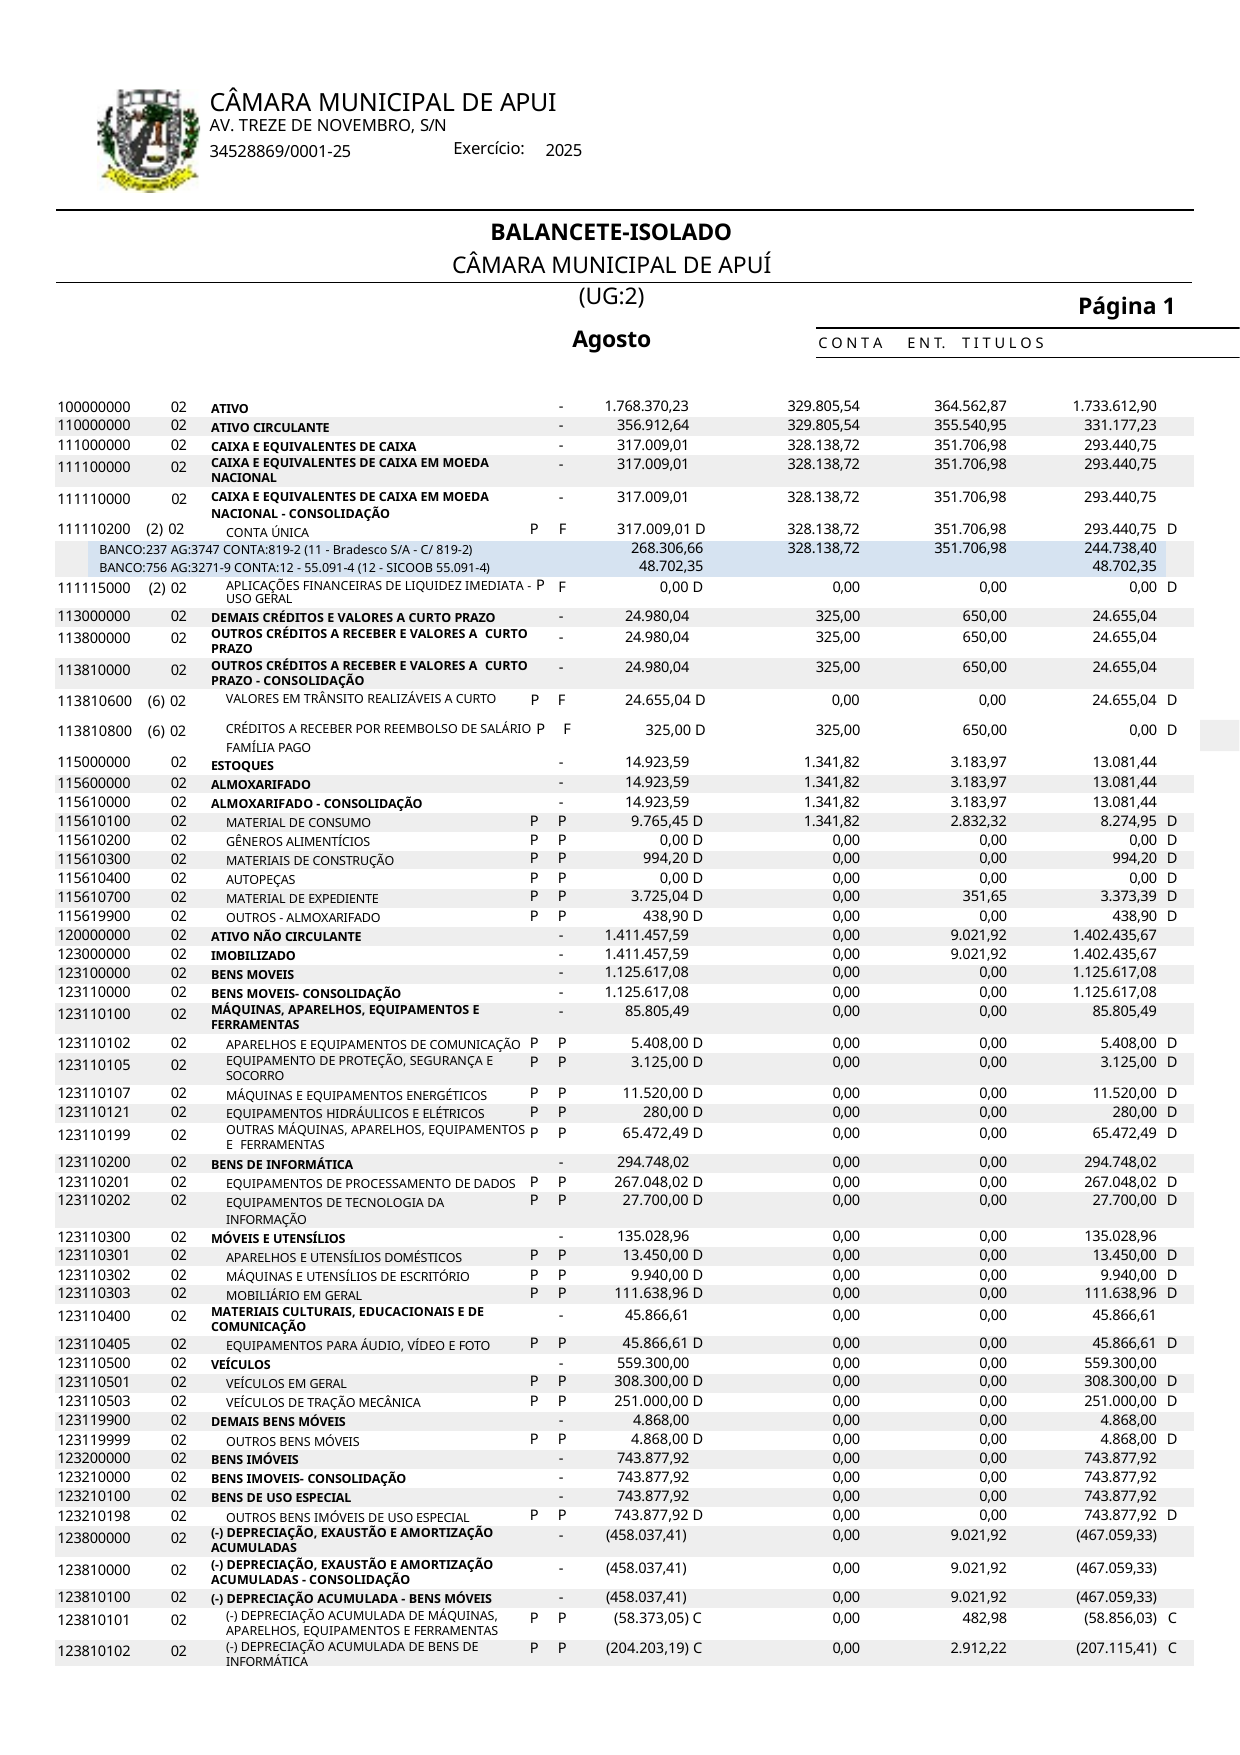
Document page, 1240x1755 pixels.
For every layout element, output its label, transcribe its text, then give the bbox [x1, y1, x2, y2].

table_cell 3.183,97 [897, 739, 1039, 774]
table_cell - [548, 627, 585, 658]
table_cell P [548, 832, 585, 851]
table_cell 115610700 [55, 889, 137, 908]
table_cell 308.300,00 D [585, 1374, 745, 1393]
table_cell P [526, 1034, 548, 1053]
table_cell 0,00 [745, 1589, 897, 1608]
table_cell 02 [137, 1034, 199, 1053]
table_cell - [548, 1355, 585, 1373]
table_cell 244.738,40 [1039, 541, 1166, 558]
table_cell 325,00 [745, 627, 897, 658]
table_cell 02 [137, 1247, 199, 1266]
table_cell 115610100 [55, 813, 137, 832]
table_cell 1.341,82 [745, 775, 897, 793]
table_cell 0,00 [897, 1085, 1039, 1104]
table_cell P [548, 1285, 585, 1304]
table_cell 0,00 [897, 1247, 1039, 1266]
table_cell (458.037,41) [585, 1589, 745, 1608]
table_cell D [1166, 851, 1194, 869]
table_cell [526, 1355, 548, 1373]
table_cell GÊNEROS ALIMENTÍCIOS [199, 832, 526, 851]
table_cell 02 [137, 908, 199, 927]
table_cell CAIXA E EQUIVALENTES DE CAIXA [199, 436, 526, 455]
table_cell 24.980,04 [585, 658, 745, 689]
table_cell 02 [137, 1488, 199, 1507]
table_cell P [548, 1393, 585, 1412]
table_cell 115619900 [55, 908, 137, 927]
table_cell 0,00 [897, 1336, 1039, 1354]
table_cell [1166, 946, 1194, 964]
table_cell 351.706,98 [897, 436, 1039, 455]
table_cell 0,00 [745, 1431, 897, 1450]
table_cell [526, 794, 548, 813]
table_cell D [1166, 1053, 1194, 1085]
table_cell D [1166, 1374, 1194, 1393]
table_cell [526, 1488, 548, 1507]
table_cell P [548, 1507, 585, 1526]
table_cell 2.832,32 [897, 813, 1039, 832]
table_cell 115610200 [55, 832, 137, 851]
table_cell D [1166, 1085, 1194, 1104]
table_cell 123210000 [55, 1469, 137, 1488]
table_cell 351.706,98 [897, 455, 1039, 487]
table_cell P [548, 851, 585, 869]
table_cell 123110102 [55, 1034, 137, 1053]
table_cell 0,00 [897, 1431, 1039, 1450]
table_cell 02 [137, 436, 199, 455]
table_cell 0,00 [745, 1558, 897, 1589]
table_cell 0,00 [897, 908, 1039, 927]
table_cell 9.021,92 [897, 1526, 1039, 1557]
table_cell D [1166, 1173, 1194, 1192]
table_cell 02 [137, 813, 199, 832]
table_cell 135.028,96 [585, 1228, 745, 1247]
table_cell - [548, 1228, 585, 1247]
table_cell 123200000 [55, 1450, 137, 1469]
table_header 364.562,87 [897, 398, 1039, 417]
table_cell 85.805,49 [1039, 1003, 1166, 1034]
table_cell D [1166, 577, 1194, 608]
table_cell 351.706,98 [897, 541, 1039, 558]
table_cell [526, 1003, 548, 1034]
table_cell BENS MOVEIS [199, 965, 526, 984]
table_cell 123110202 [55, 1192, 137, 1228]
table_cell 02 [137, 1393, 199, 1412]
table_cell OUTRAS MÁQUINAS, APARELHOS, EQUIPAMENTOS E FERRAMENTAS [199, 1123, 526, 1154]
table_cell 113800000 [55, 627, 137, 658]
table_cell 325,00 [745, 608, 897, 627]
table_cell 123810101 [55, 1608, 137, 1639]
table_cell P [548, 870, 585, 888]
table_header T I T U L O S [954, 329, 1157, 357]
table_cell P [526, 1507, 548, 1526]
table_cell 268.306,66 [526, 541, 745, 558]
table_cell [526, 436, 548, 455]
table_cell 1.402.435,67 [1039, 946, 1166, 964]
table_cell D [1166, 1266, 1194, 1285]
table_cell OUTROS CRÉDITOS A RECEBER E VALORES A CURTO PRAZO - CONSOLIDAÇÃO [199, 658, 548, 689]
table_cell P [548, 889, 585, 908]
table_cell 02 [137, 1558, 199, 1589]
table_cell 123110105 [55, 1053, 137, 1085]
table_header E N T. [895, 329, 954, 357]
table_cell (458.037,41) [585, 1558, 745, 1589]
table_cell 111000000 [55, 436, 137, 455]
table_cell MÁQUINAS E EQUIPAMENTOS ENERGÉTICOS [199, 1085, 526, 1104]
table_cell 02 [137, 417, 199, 436]
table_cell - [548, 608, 585, 627]
table_cell 0,00 [745, 832, 897, 851]
table_cell 14.923,59 [585, 775, 745, 793]
table_cell 5.408,00 D [585, 1034, 745, 1053]
table_cell 4.868,00 [1039, 1431, 1166, 1450]
table_cell [526, 984, 548, 1003]
table_cell 02 [137, 739, 199, 774]
table_header [526, 398, 548, 417]
table_cell EQUIPAMENTOS DE PROCESSAMENTO DE DADOS [199, 1173, 526, 1192]
table_cell 24.655,04 [1039, 608, 1166, 627]
table_cell 0,00 [897, 1412, 1039, 1431]
table_cell - [548, 927, 585, 946]
table_cell (-) DEPRECIAÇÃO, EXAUSTÃO E AMORTIZAÇÃO ACUMULADAS - CONSOLIDAÇÃO [199, 1558, 526, 1589]
table_cell F [548, 577, 585, 608]
table_cell 02 [137, 1412, 199, 1431]
table_cell 123100000 [55, 965, 137, 984]
table_cell BENS DE INFORMÁTICA [199, 1154, 526, 1173]
table_cell [1166, 1488, 1194, 1507]
table_cell D [1166, 832, 1194, 851]
table_cell - [548, 1154, 585, 1173]
table_cell P [526, 1053, 548, 1085]
table_cell 0,00 [745, 1104, 897, 1123]
table_cell 0,00 [745, 1154, 897, 1173]
table_cell 0,00 [745, 965, 897, 984]
table_cell 0,00 [1039, 870, 1166, 888]
table_cell AUTOPEÇAS [199, 870, 526, 888]
table_cell 111100000 [55, 455, 137, 487]
table_cell 280,00 D [585, 1104, 745, 1123]
table_header 1.733.612,90 [1039, 398, 1166, 417]
table_cell 317.009,01 317.009,01 D [585, 487, 745, 541]
table_cell 1.125.617,08 [1039, 965, 1166, 984]
table_cell [1166, 965, 1194, 984]
table_cell 3.373,39 [1039, 889, 1166, 908]
table_cell EQUIPAMENTOS PARA ÁUDIO, VÍDEO E FOTO [199, 1336, 526, 1354]
table_cell 328.138,72 [745, 436, 897, 455]
table_cell 0,00 650,00 [897, 689, 1039, 739]
table_cell 0,00 [745, 1336, 897, 1354]
table_cell 0,00 [745, 851, 897, 869]
table_cell 123110301 [55, 1247, 137, 1266]
table_cell 0,00 D [585, 870, 745, 888]
table_header GR/ISF [1157, 329, 1240, 357]
table_cell 13.450,00 D [585, 1247, 745, 1266]
table_cell 0,00 [745, 1507, 897, 1526]
table_cell 02 [137, 1085, 199, 1104]
table_cell [526, 775, 548, 793]
table_cell IMOBILIZADO [199, 946, 526, 964]
table_cell 0,00 [745, 577, 897, 608]
table_cell [526, 1450, 548, 1469]
table_cell 0,00 [745, 1526, 897, 1557]
table_cell 123810000 [55, 1558, 137, 1589]
table_cell 123110199 [55, 1123, 137, 1154]
table_cell (-) DEPRECIAÇÃO ACUMULADA - BENS MÓVEIS [199, 1589, 526, 1608]
table_cell P [548, 1336, 585, 1354]
table_cell 24.980,04 [585, 627, 745, 658]
table_cell 9.940,00 [1039, 1266, 1166, 1285]
table_cell 9.021,92 [897, 946, 1039, 964]
table_cell 02 [137, 927, 199, 946]
table_cell (467.059,33) [1039, 1526, 1166, 1557]
table_cell [1166, 1154, 1194, 1173]
table_cell - [548, 794, 585, 813]
table_cell 02 [137, 1336, 199, 1354]
table_cell [526, 739, 548, 774]
table_cell 111.638,96 D [585, 1285, 745, 1304]
table_cell 0,00 [1039, 577, 1166, 608]
table_cell OUTROS - ALMOXARIFADO [199, 908, 526, 927]
table_cell 02 [137, 1431, 199, 1450]
table_cell 111.638,96 [1039, 1285, 1166, 1304]
table_cell CAIXA E EQUIVALENTES DE CAIXA EM MOEDA NACIONAL - CONSOLIDAÇÃO CONTA ÚNICA [199, 487, 526, 541]
table_cell ALMOXARIFADO [199, 775, 526, 793]
table_cell D [1166, 487, 1194, 541]
table_cell VEÍCULOS EM GERAL [199, 1374, 526, 1393]
table_cell [1166, 1526, 1194, 1557]
table_cell 111115000 [55, 577, 137, 608]
table_cell 02 [137, 775, 199, 793]
text (UG:2) [422, 283, 801, 311]
table_cell 02 [137, 1003, 199, 1034]
table_cell - [548, 1003, 585, 1034]
table_cell 325,00 [745, 658, 897, 689]
table_cell 0,00 [745, 1412, 897, 1431]
table_cell 02 [137, 627, 199, 658]
table_cell 0,00 [745, 946, 897, 964]
table_cell 0,00 [897, 1488, 1039, 1507]
table_cell 13.081,44 [1039, 794, 1166, 813]
table_cell 123000000 [55, 946, 137, 964]
table_cell 123810102 [55, 1640, 137, 1666]
table_cell OUTROS BENS MÓVEIS [199, 1431, 526, 1450]
table_cell P [548, 1053, 585, 1085]
table_cell 351,65 [897, 889, 1039, 908]
table_cell 27.700,00 D [585, 1192, 745, 1228]
table_cell [526, 1154, 548, 1173]
table_cell 02 [137, 1450, 199, 1469]
table_cell P [526, 851, 548, 869]
table_cell - [548, 455, 585, 487]
table_cell [1166, 1558, 1194, 1589]
table_cell [1166, 1228, 1194, 1247]
table_cell 328.138,72 328.138,72 [745, 487, 897, 541]
table_cell 123210100 [55, 1488, 137, 1507]
table_cell 02 [137, 1469, 199, 1488]
table_header 02 [137, 398, 199, 417]
table_cell ALMOXARIFADO - CONSOLIDAÇÃO [199, 794, 526, 813]
table_cell 02 [137, 1608, 199, 1639]
table_cell P [526, 1431, 548, 1450]
table_cell P [548, 1085, 585, 1104]
table_cell 0,00 [745, 1285, 897, 1304]
table_cell 115000000 [55, 739, 137, 774]
table_cell D [1166, 1393, 1194, 1412]
table_cell 3.125,00 D [585, 1053, 745, 1085]
table_cell 02 [137, 984, 199, 1003]
table_cell 0,00 [897, 1228, 1039, 1247]
table_cell - [548, 658, 585, 689]
table_cell (58.373,05) C [585, 1608, 745, 1639]
table_cell 02 [137, 1173, 199, 1192]
table_cell C [1166, 1640, 1194, 1666]
table_cell 0,00 [745, 1053, 897, 1085]
table_cell EQUIPAMENTOS HIDRÁULICOS E ELÉTRICOS [199, 1104, 526, 1123]
table_cell OUTROS BENS IMÓVEIS DE USO ESPECIAL [199, 1507, 526, 1526]
table_cell P [526, 1640, 548, 1666]
table_cell 331.177,23 [1039, 417, 1166, 436]
table_cell 0,00 [745, 1608, 897, 1639]
table_cell 293.440,75 [1039, 436, 1166, 455]
table_cell D [1166, 870, 1194, 888]
table_cell DEMAIS CRÉDITOS E VALORES A CURTO PRAZO [199, 608, 548, 627]
table_cell 123110107 [55, 1085, 137, 1104]
table_header 100000000 [55, 398, 137, 417]
table_cell 1.341,82 [745, 813, 897, 832]
table_cell [1166, 984, 1194, 1003]
table_cell 123110501 [55, 1374, 137, 1393]
table_header 1.768.370,23 [585, 398, 745, 417]
table_cell 743.877,92 [1039, 1507, 1166, 1526]
table_cell 0,00 [897, 1003, 1039, 1034]
table_cell 113000000 [55, 608, 137, 627]
table_cell 743.877,92 D [585, 1507, 745, 1526]
table_cell 0,00 [745, 1034, 897, 1053]
table_cell [526, 1304, 548, 1336]
table_cell - [548, 1412, 585, 1431]
table_cell 0,00 [897, 1507, 1039, 1526]
table_cell 45.866,61 [1039, 1336, 1166, 1354]
table_cell [1166, 608, 1194, 627]
table_cell [1166, 794, 1194, 813]
table_cell P [548, 1374, 585, 1393]
table_cell 123110500 [55, 1355, 137, 1373]
table_cell 02 [137, 1640, 199, 1666]
table_cell 123110121 [55, 1104, 137, 1123]
table_cell 123810100 [55, 1589, 137, 1608]
table_cell 02 [137, 1154, 199, 1173]
table_cell P [526, 889, 548, 908]
table_cell 02 [137, 1526, 199, 1557]
table_cell 0,00 [897, 1104, 1039, 1123]
table_cell 743.877,92 [585, 1450, 745, 1469]
table_cell 559.300,00 [1039, 1355, 1166, 1373]
table_cell 650,00 [897, 627, 1039, 658]
table_cell 02 [137, 1355, 199, 1373]
table_cell D [1166, 1104, 1194, 1123]
text CÂMARA MUNICIPAL DE APUÍ [422, 249, 801, 282]
table_cell 0,00 [745, 1374, 897, 1393]
table_cell 123110400 [55, 1304, 137, 1336]
table_cell 482,98 [897, 1608, 1039, 1639]
table_cell 123119900 [55, 1412, 137, 1431]
table_cell 317.009,01 [585, 436, 745, 455]
table_header 329.805,54 [745, 398, 897, 417]
table_cell 123110201 [55, 1173, 137, 1192]
table_cell 3.183,97 [897, 794, 1039, 813]
table_cell 1.341,82 [745, 739, 897, 774]
table_cell [526, 946, 548, 964]
table_cell 0,00 [745, 1085, 897, 1104]
table_cell 1.402.435,67 [1039, 927, 1166, 946]
table_cell [1166, 541, 1194, 558]
table_header ATIVO [199, 398, 526, 417]
table_cell 0,00 [897, 851, 1039, 869]
table_cell 13.081,44 [1039, 739, 1166, 774]
table_cell 0,00 [1039, 832, 1166, 851]
table_cell P [526, 1192, 548, 1228]
table_cell 65.472,49 D [585, 1123, 745, 1154]
table_cell 135.028,96 [1039, 1228, 1166, 1247]
table_cell 0,00 [897, 1034, 1039, 1053]
table_cell 0,00 [897, 965, 1039, 984]
table_cell P [548, 1034, 585, 1053]
table_cell [526, 455, 548, 487]
table_cell 24.655,04 D 325,00 D [585, 689, 745, 739]
table_cell P [548, 1247, 585, 1266]
table_cell MATERIAIS CULTURAIS, EDUCACIONAIS E DE COMUNICAÇÃO [199, 1304, 526, 1336]
table_cell 1.125.617,08 [1039, 984, 1166, 1003]
table_cell D [1166, 1507, 1194, 1526]
table_cell [55, 558, 88, 577]
table_cell 45.866,61 [1039, 1304, 1166, 1336]
table_cell D [1166, 908, 1194, 927]
table_cell 123110503 [55, 1393, 137, 1412]
table_cell 0,00 [897, 1450, 1039, 1469]
table_cell P [526, 487, 548, 541]
table_cell 0,00 [745, 927, 897, 946]
table_cell P [526, 1336, 548, 1354]
table_cell (2) 02 [137, 577, 199, 608]
subtitle Página 1 [805, 290, 1176, 321]
table_cell 24.980,04 [585, 608, 745, 627]
table_cell 329.805,54 [745, 417, 897, 436]
table_cell 251.000,00 [1039, 1393, 1166, 1412]
table_cell 650,00 [897, 608, 1039, 627]
table_cell 123110303 [55, 1285, 137, 1304]
table_cell MATERIAIS DE CONSTRUÇÃO [199, 851, 526, 869]
table_cell 0,00 [897, 577, 1039, 608]
table_cell 113810000 [55, 658, 137, 689]
table_cell 24.655,04 [1039, 627, 1166, 658]
table_cell 85.805,49 [585, 1003, 745, 1034]
table_cell 0,00 [745, 984, 897, 1003]
table_cell 294.748,02 [1039, 1154, 1166, 1173]
table_cell 02 [137, 1374, 199, 1393]
table_cell 02 [137, 1104, 199, 1123]
table_cell [526, 927, 548, 946]
table_cell P [526, 908, 548, 927]
table_cell APARELHOS E UTENSÍLIOS DOMÉSTICOS [199, 1247, 526, 1266]
table_cell P [548, 1123, 585, 1154]
table_cell [526, 1558, 548, 1589]
table_cell MATERIAL DE CONSUMO [199, 813, 526, 832]
table_cell - [548, 775, 585, 793]
table_cell 115600000 [55, 775, 137, 793]
table_cell P [526, 870, 548, 888]
table_cell 02 [137, 794, 199, 813]
table_cell 115610000 [55, 794, 137, 813]
table_cell 328.138,72 [745, 455, 897, 487]
table_cell [1166, 436, 1194, 455]
table_cell 110000000 [55, 417, 137, 436]
table_cell [1166, 1003, 1194, 1034]
table_cell 123119999 [55, 1431, 137, 1450]
table_cell - [548, 417, 585, 436]
table_cell 123110200 [55, 1154, 137, 1173]
table_cell DEMAIS BENS MÓVEIS [199, 1412, 526, 1431]
table_cell - F [548, 487, 585, 541]
table_cell 559.300,00 [585, 1355, 745, 1373]
table_cell [897, 558, 1039, 577]
table_cell BENS IMOVEIS- CONSOLIDAÇÃO [199, 1469, 526, 1488]
table_cell 13.081,44 [1039, 775, 1166, 793]
table_cell 111110000 111110200 [55, 487, 137, 541]
table_cell (458.037,41) [585, 1526, 745, 1557]
table_cell 317.009,01 [585, 455, 745, 487]
table_cell 9.940,00 D [585, 1266, 745, 1285]
table_cell [1166, 1450, 1194, 1469]
table_cell 9.021,92 [897, 1589, 1039, 1608]
table_cell MATERIAL DE EXPEDIENTE [199, 889, 526, 908]
table_cell - [548, 1304, 585, 1336]
table_cell MÓVEIS E UTENSÍLIOS [199, 1228, 526, 1247]
table_cell 4.868,00 D [585, 1431, 745, 1450]
table_cell APARELHOS E EQUIPAMENTOS DE COMUNICAÇÃO [199, 1034, 526, 1053]
table_cell - [548, 436, 585, 455]
table_cell - [548, 1469, 585, 1488]
table_cell [1166, 658, 1194, 689]
table_cell 0,00 [745, 1228, 897, 1247]
table_cell 02 [137, 946, 199, 964]
table_cell D [1166, 1431, 1194, 1450]
table_cell 1.411.457,59 [585, 927, 745, 946]
table_cell P [526, 1123, 548, 1154]
table_cell P [526, 813, 548, 832]
table_cell - [548, 1558, 585, 1589]
table_cell 0,00 [745, 1266, 897, 1285]
table_cell 0,00 [897, 832, 1039, 851]
table_cell [526, 417, 548, 436]
table_cell 02 [137, 1285, 199, 1304]
table_cell [1166, 927, 1194, 946]
table_cell P [526, 1247, 548, 1266]
table_cell 1.411.457,59 [585, 946, 745, 964]
table_cell [1166, 1469, 1194, 1488]
table_cell P [526, 1266, 548, 1285]
table_cell (204.203,19) C [585, 1640, 745, 1666]
table_cell MÁQUINAS E UTENSÍLIOS DE ESCRITÓRIO [199, 1266, 526, 1285]
table_cell 4.868,00 [585, 1412, 745, 1431]
table_cell 5.408,00 [1039, 1034, 1166, 1053]
table_cell 0,00 [897, 1304, 1039, 1336]
table_cell (207.115,41) [1039, 1640, 1166, 1666]
table_cell - [548, 739, 585, 774]
table_cell - [548, 1589, 585, 1608]
table_cell D [1166, 1123, 1194, 1154]
table_cell 994,20 [1039, 851, 1166, 869]
table_cell [1166, 1589, 1194, 1608]
table_cell 994,20 D [585, 851, 745, 869]
table_cell 24.655,04 [1039, 658, 1166, 689]
table_cell BANCO:756 AG:3271-9 CONTA:12 - 55.091-4 (12 - SICOOB 55.091-4) [88, 558, 526, 577]
table_cell 14.923,59 [585, 794, 745, 813]
table_cell FAMÍLIA PAGO ESTOQUES [199, 739, 526, 774]
table_cell 355.540,95 [897, 417, 1039, 436]
table_cell CAIXA E EQUIVALENTES DE CAIXA EM MOEDA NACIONAL [199, 455, 526, 487]
table_cell [526, 1526, 548, 1557]
table_cell 120000000 [55, 927, 137, 946]
table_cell VEÍCULOS [199, 1355, 526, 1373]
table_cell 0,00 [745, 1469, 897, 1488]
table_cell 0,00 [745, 1640, 897, 1666]
table_cell 0,00 [897, 984, 1039, 1003]
table_cell 0,00 [897, 1355, 1039, 1373]
table_cell 02 [137, 455, 199, 487]
table_cell APLICAÇÕES FINANCEIRAS DE LIQUIDEZ IMEDIATA - P USO GERAL [199, 577, 548, 608]
table_cell 123110302 [55, 1266, 137, 1285]
table_cell P [526, 1608, 548, 1639]
table_cell P [548, 1173, 585, 1192]
table_cell P [526, 1173, 548, 1192]
table_cell 328.138,72 [745, 541, 897, 558]
table_cell 14.923,59 [585, 739, 745, 774]
table_cell D [1166, 813, 1194, 832]
table_cell 0,00 [745, 1003, 897, 1034]
table_cell 0,00 [745, 1450, 897, 1469]
table_cell 1.125.617,08 [585, 965, 745, 984]
table_cell 293.440,75 [1039, 455, 1166, 487]
table_cell 11.520,00 D [585, 1085, 745, 1104]
table_cell 8.274,95 [1039, 813, 1166, 832]
table_cell (467.059,33) [1039, 1589, 1166, 1608]
table_cell 308.300,00 [1039, 1374, 1166, 1393]
table_cell 65.472,49 [1039, 1123, 1166, 1154]
table_cell 2.912,22 [897, 1640, 1039, 1666]
table_cell (-) DEPRECIAÇÃO ACUMULADA DE BENS DE INFORMÁTICA [199, 1640, 526, 1666]
table_cell 11.520,00 [1039, 1085, 1166, 1104]
table_cell 0,00 [897, 1285, 1039, 1304]
table_cell 743.877,92 [585, 1469, 745, 1488]
table_cell 123800000 [55, 1526, 137, 1557]
table_cell 02 [137, 1228, 199, 1247]
subtitle BALANCETE-ISOLADO [421, 216, 801, 247]
text PRAZO [48, 398, 1200, 1666]
table_cell 02 [137, 608, 199, 627]
table_cell 02 [137, 832, 199, 851]
table_cell [1166, 1412, 1194, 1431]
table_cell 02 [137, 1507, 199, 1526]
table_cell [1166, 1304, 1194, 1336]
table_cell 4.868,00 [1039, 1412, 1166, 1431]
table_cell 0,00 D [585, 577, 745, 608]
table_cell 294.748,02 [585, 1154, 745, 1173]
table_cell 0,00 [897, 1154, 1039, 1173]
table_cell (58.856,03) [1039, 1608, 1166, 1639]
table_cell D [1166, 1034, 1194, 1053]
table_cell 113810600 (6) 02 VALORES EM TRÂNSITO REALIZÁVEIS A CURTO P F 113810800 (6) 02 CRÉDITOS A RECEBER POR REEMBOLSO DE SALÁRIO P F [55, 689, 585, 739]
table_cell 48.702,35 [526, 558, 745, 577]
table_cell MOBILIÁRIO EM GERAL [199, 1285, 526, 1304]
table_cell 02 [137, 1304, 199, 1336]
table_cell 743.877,92 [1039, 1450, 1166, 1469]
table_cell [1166, 775, 1194, 793]
table_cell - [548, 965, 585, 984]
table_header C O N T A [816, 329, 895, 357]
table_cell 351.706,98 351.706,98 [897, 487, 1039, 541]
table_cell - [548, 984, 585, 1003]
table_cell 123110100 [55, 1003, 137, 1034]
table_cell [1166, 455, 1194, 487]
table_header - [548, 398, 585, 417]
table_cell 438,90 D [585, 908, 745, 927]
table_cell 02 [137, 870, 199, 888]
table_cell 45.866,61 [585, 1304, 745, 1336]
table_cell [1166, 739, 1194, 774]
table_cell P [548, 908, 585, 927]
table_cell (-) DEPRECIAÇÃO, EXAUSTÃO E AMORTIZAÇÃO ACUMULADAS [199, 1526, 526, 1557]
table_cell 3.183,97 [897, 775, 1039, 793]
table_cell 0,00 [745, 1488, 897, 1507]
table_cell 743.877,92 [1039, 1488, 1166, 1507]
table_cell 0,00 [745, 1355, 897, 1373]
table_cell 0,00 [745, 1393, 897, 1412]
table_cell 293.440,75 293.440,75 [1039, 487, 1166, 541]
table_cell 0,00 [745, 889, 897, 908]
table_cell [526, 965, 548, 984]
table_cell 280,00 [1039, 1104, 1166, 1123]
table_cell 650,00 [897, 658, 1039, 689]
table_cell 0,00 [897, 1374, 1039, 1393]
table_cell - [548, 1450, 585, 1469]
table_cell P [526, 1104, 548, 1123]
table_cell BENS MOVEIS- CONSOLIDAÇÃO [199, 984, 526, 1003]
table_cell 02 (2) 02 [137, 487, 199, 541]
table_cell - [548, 1488, 585, 1507]
table_cell 743.877,92 [585, 1488, 745, 1507]
table_cell 0,00 325,00 [745, 689, 897, 739]
table_cell 115610300 [55, 851, 137, 869]
table_cell 123210198 [55, 1507, 137, 1526]
table_cell 0,00 D [585, 832, 745, 851]
table_cell 13.450,00 [1039, 1247, 1166, 1266]
table_cell 02 [137, 1589, 199, 1608]
table_cell BANCO:237 AG:3747 CONTA:819-2 (11 - Bradesco S/A - C/ 819-2) [88, 541, 526, 558]
table_cell ATIVO CIRCULANTE [199, 417, 526, 436]
table_cell P [548, 1192, 585, 1228]
table_cell 1.125.617,08 [585, 984, 745, 1003]
table_cell [55, 541, 88, 558]
table_cell ATIVO NÃO CIRCULANTE [199, 927, 526, 946]
table_cell 115610400 [55, 870, 137, 888]
table_cell 0,00 [745, 1173, 897, 1192]
table_cell - [548, 946, 585, 964]
table_cell [1166, 558, 1194, 577]
table_cell 0,00 [897, 1123, 1039, 1154]
table_cell 0,00 [745, 1123, 897, 1154]
table_cell 45.866,61 D [585, 1336, 745, 1354]
table_cell 0,00 [897, 1393, 1039, 1412]
table_cell 123110000 [55, 984, 137, 1003]
table_cell 02 [137, 965, 199, 984]
table_cell 02 [137, 851, 199, 869]
table_cell 123110405 [55, 1336, 137, 1354]
table_cell 02 [137, 1192, 199, 1228]
table_cell 251.000,00 D [585, 1393, 745, 1412]
table_cell 02 [137, 889, 199, 908]
table_cell [526, 1412, 548, 1431]
table_cell 48.702,35 [1039, 558, 1166, 577]
table_cell 0,00 [897, 1266, 1039, 1285]
table_cell (467.059,33) [1039, 1558, 1166, 1589]
table_cell 0,00 [745, 908, 897, 927]
table_cell [526, 1228, 548, 1247]
table_cell 1.341,82 [745, 794, 897, 813]
table_cell 438,90 [1039, 908, 1166, 927]
table_cell D [1166, 1285, 1194, 1304]
table_cell 02 [137, 1266, 199, 1285]
table_cell 3.725,04 D [585, 889, 745, 908]
table_cell [1166, 1355, 1194, 1373]
table_cell - [548, 1526, 585, 1557]
table_cell 267.048,02 [1039, 1173, 1166, 1192]
table_cell D [1166, 1247, 1194, 1266]
table_cell P [548, 1266, 585, 1285]
table_cell P [548, 1104, 585, 1123]
table_cell C [1166, 1608, 1194, 1639]
table_cell 27.700,00 [1039, 1192, 1166, 1228]
table_cell 267.048,02 D [585, 1173, 745, 1192]
table_cell [1166, 627, 1194, 658]
table_cell 743.877,92 [1039, 1469, 1166, 1488]
table_cell D [1166, 1192, 1194, 1228]
table_cell OUTROS CRÉDITOS A RECEBER E VALORES A CURTO PRAZO [199, 627, 548, 658]
table_cell 0,00 [897, 1469, 1039, 1488]
table_cell [526, 1469, 548, 1488]
table_cell P [548, 1640, 585, 1666]
subtitle Agosto [422, 323, 801, 354]
table_cell P [526, 832, 548, 851]
table_cell 9.021,92 [897, 927, 1039, 946]
table_cell (-) DEPRECIAÇÃO ACUMULADA DE MÁQUINAS, APARELHOS, EQUIPAMENTOS E FERRAMENTAS [199, 1608, 526, 1639]
table_cell BENS IMÓVEIS [199, 1450, 526, 1469]
table_cell BENS DE USO ESPECIAL [199, 1488, 526, 1507]
table_cell 0,00 [897, 1173, 1039, 1192]
table_cell EQUIPAMENTOS DE TECNOLOGIA DA INFORMAÇÃO [199, 1192, 526, 1228]
table_cell P [526, 1285, 548, 1304]
table_cell 0,00 [745, 1247, 897, 1266]
table_cell 24.655,04 0,00 [1039, 689, 1166, 739]
table_cell 0,00 [897, 1053, 1039, 1085]
table_header [1166, 398, 1194, 417]
table_cell D [1166, 1336, 1194, 1354]
table_cell P [526, 1085, 548, 1104]
table_cell P [526, 1393, 548, 1412]
table_cell 02 [137, 1123, 199, 1154]
table_cell D D [1166, 689, 1194, 739]
table_cell 02 [137, 1053, 199, 1085]
table_cell 9.021,92 [897, 1558, 1039, 1589]
table_cell 0,00 [897, 870, 1039, 888]
table_cell P [548, 1431, 585, 1450]
table_cell 356.912,64 [585, 417, 745, 436]
table_cell 9.765,45 D [585, 813, 745, 832]
table_cell 0,00 [745, 1304, 897, 1336]
table_cell 123110300 [55, 1228, 137, 1247]
table_cell 3.125,00 [1039, 1053, 1166, 1085]
table_cell P [526, 1374, 548, 1393]
table_cell EQUIPAMENTO DE PROTEÇÃO, SEGURANÇA E SOCORRO [199, 1053, 526, 1085]
table_cell P [548, 1608, 585, 1639]
table_cell 0,00 [745, 870, 897, 888]
table_cell [526, 1589, 548, 1608]
table_cell P [548, 813, 585, 832]
table_cell MÁQUINAS, APARELHOS, EQUIPAMENTOS E FERRAMENTAS [199, 1003, 526, 1034]
table_cell 0,00 [897, 1192, 1039, 1228]
table_cell D [1166, 889, 1194, 908]
table_cell 0,00 [745, 1192, 897, 1228]
table_cell 02 [137, 658, 199, 689]
table_cell VEÍCULOS DE TRAÇÃO MECÂNICA [199, 1393, 526, 1412]
table_cell [1166, 417, 1194, 436]
table_cell [745, 558, 897, 577]
